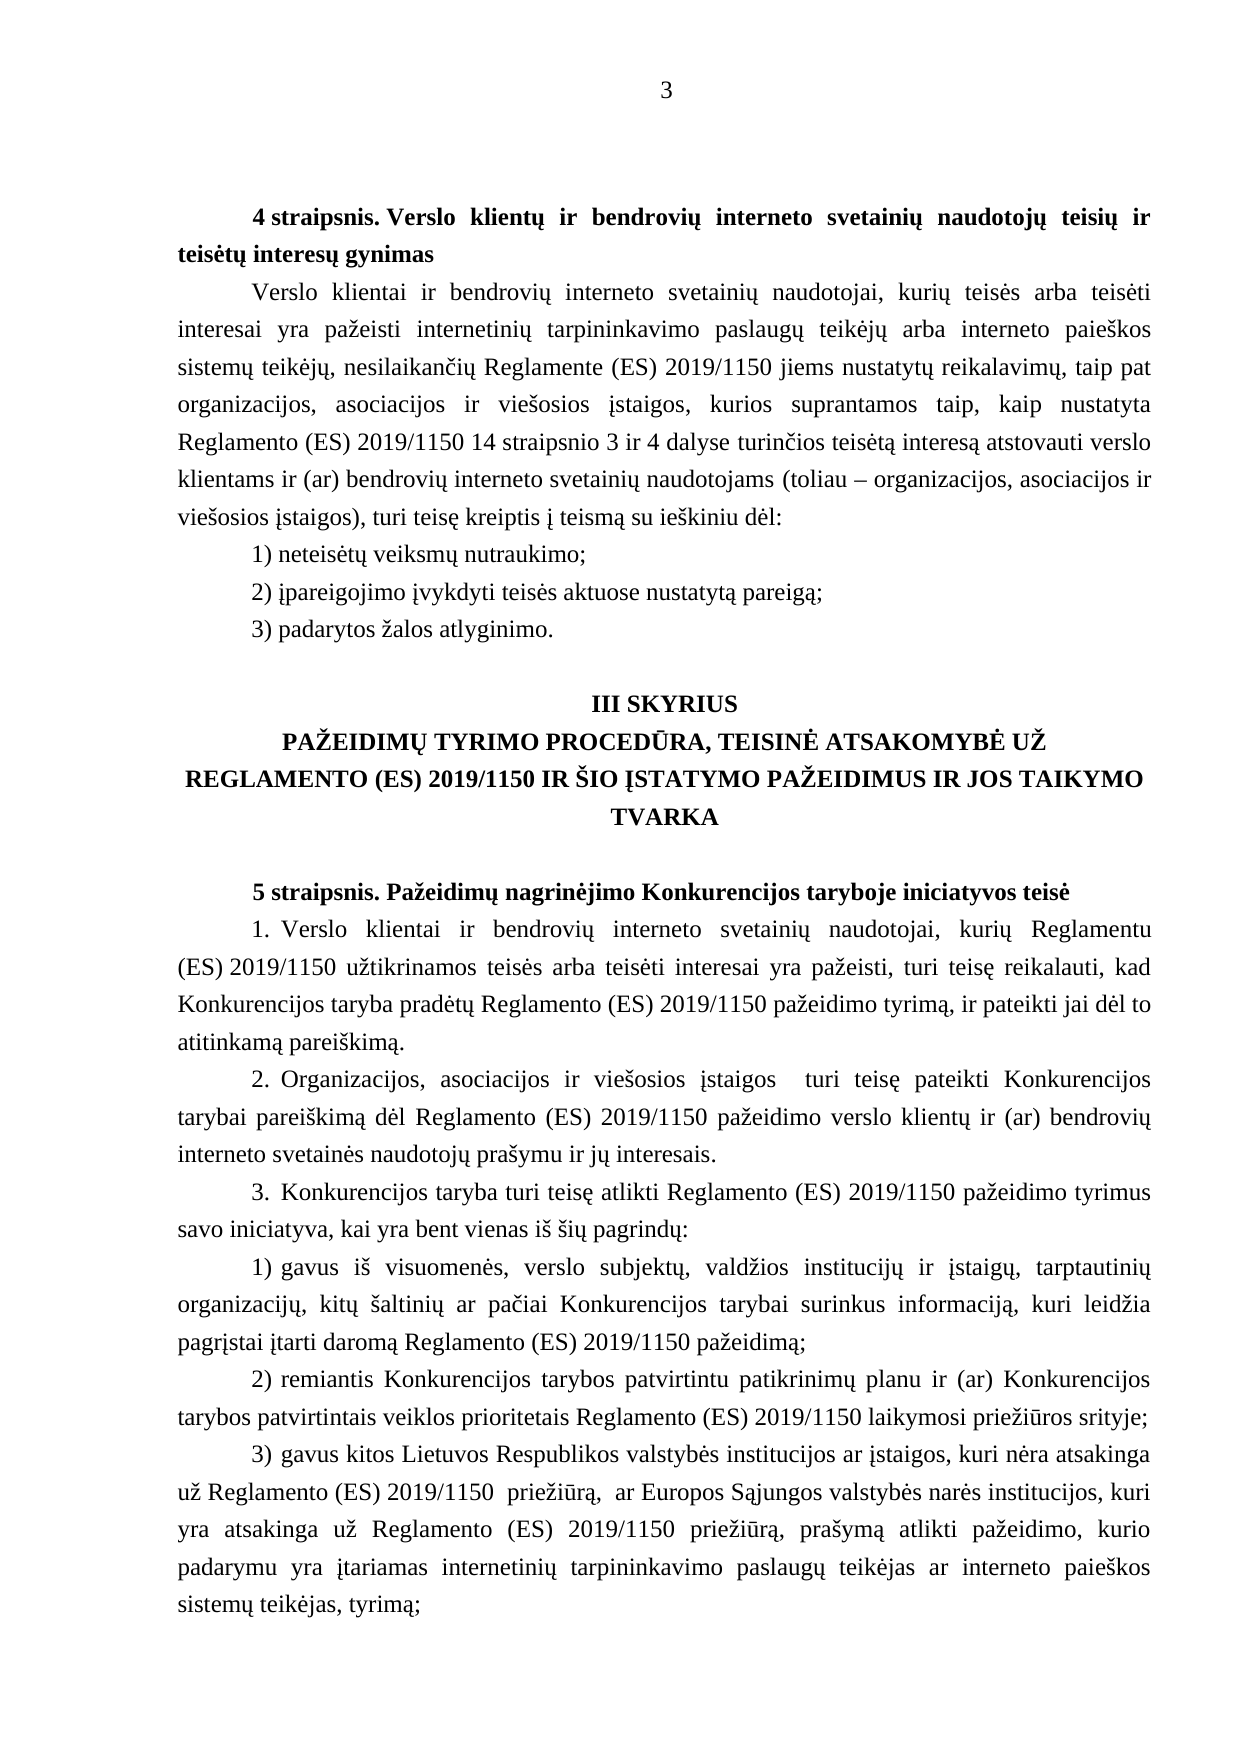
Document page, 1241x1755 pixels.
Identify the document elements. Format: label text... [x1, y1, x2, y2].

text 3) gavus kitos Lietuvos Respublikos valstybės institucijos ar įstaigos, kuri nėra atsakinga už Reglamento (ES) 2019/1150 priežiūrą, ar Europos Sąjungos valstybės narės institucijos, kuri yra atsakinga už Reglamento (ES) 2019/1150 priežiūrą, prašymą atlikti pažeidimo, kurio padarymu yra įtariamas internetinių tarpininkavimo paslaugų teikėjas ar interneto paieškos sistemų teikėjas, tyrimą; [177, 1431, 1152, 1618]
text 3) padarytos žalos atlyginimo. [177, 606, 1152, 643]
text 4 straipsnis. Verslo klientų ir bendrovių interneto svetainių naudotojų teisių ir teisėtų interesų gynimas [177, 193, 1152, 268]
text 1) gavus iš visuomenės, verslo subjektų, valdžios institucijų ir įstaigų, tarptautinių organizacijų, kitų šaltinių ar pačiai Konkurencijos tarybai surinkus informaciją, kuri leidžia pagrįstai įtarti daromą Reglamento (ES) 2019/1150 pažeidimą; [177, 1243, 1152, 1356]
text 2) įpareigojimo įvykdyti teisės aktuose nustatytą pareigą; [177, 568, 1152, 606]
text PAŽEIDIMŲ TYRIMO PROCEDŪRA, TEISINĖ ATSAKOMYBĖ UŽ REGLAMENTO (ES) 2019/1150 IR ŠIO ĮSTATYMO PAŽEIDIMUS IR JOS TAIKYMO TVARKA [177, 718, 1152, 831]
text 3. Konkurencijos taryba turi teisę atlikti Reglamento (ES) 2019/1150 pažeidimo tyrimus savo iniciatyva, kai yra bent vienas iš šių pagrindų: [177, 1168, 1152, 1243]
text 1. Verslo klientai ir bendrovių interneto svetainių naudotojai, kurių Reglamentu (ES) 2019/1150 užtikrinamos teisės arba teisėti interesai yra pažeisti, turi teisę reikalauti, kad Konkurencijos taryba pradėtų Reglamento (ES) 2019/1150 pažeidimo tyrimą, ir pateikti jai dėl to atitinkamą pareiškimą. [177, 906, 1152, 1056]
text 5 straipsnis. Pažeidimų nagrinėjimo Konkurencijos taryboje iniciatyvos teisė [177, 868, 1152, 906]
text 2) remiantis Konkurencijos tarybos patvirtintu patikrinimų planu ir (ar) Konkurencijos tarybos patvirtintais veiklos prioritetais Reglamento (ES) 2019/1150 laikymosi priežiūros srityje; [177, 1356, 1152, 1431]
text 1) neteisėtų veiksmų nutraukimo; [177, 531, 1152, 568]
text III SKYRIUS [177, 681, 1152, 718]
text Verslo klientai ir bendrovių interneto svetainių naudotojai, kurių teisės arba teisėti interesai yra pažeisti internetinių tarpininkavimo paslaugų teikėjų arba interneto paieškos sistemų teikėjų, nesilaikančių Reglamente (ES) 2019/1150 jiems nustatytų reikalavimų, taip pat organizacijos, asociacijos ir viešosios įstaigos, kurios suprantamos taip, kaip nustatyta Reglamento (ES) 2019/1150 14 straipsnio 3 ir 4 dalyse turinčios teisėtą interesą atstovauti verslo klientams ir (ar) bendrovių interneto svetainių naudotojams (toliau – organizacijos, asociacijos ir viešosios įstaigos), turi teisę kreiptis į teismą su ieškiniu dėl: [177, 268, 1152, 531]
text 2. Organizacijos, asociacijos ir viešosios įstaigos turi teisę pateikti Konkurencijos tarybai pareiškimą dėl Reglamento (ES) 2019/1150 pažeidimo verslo klientų ir (ar) bendrovių interneto svetainės naudotojų prašymu ir jų interesais. [177, 1056, 1152, 1168]
